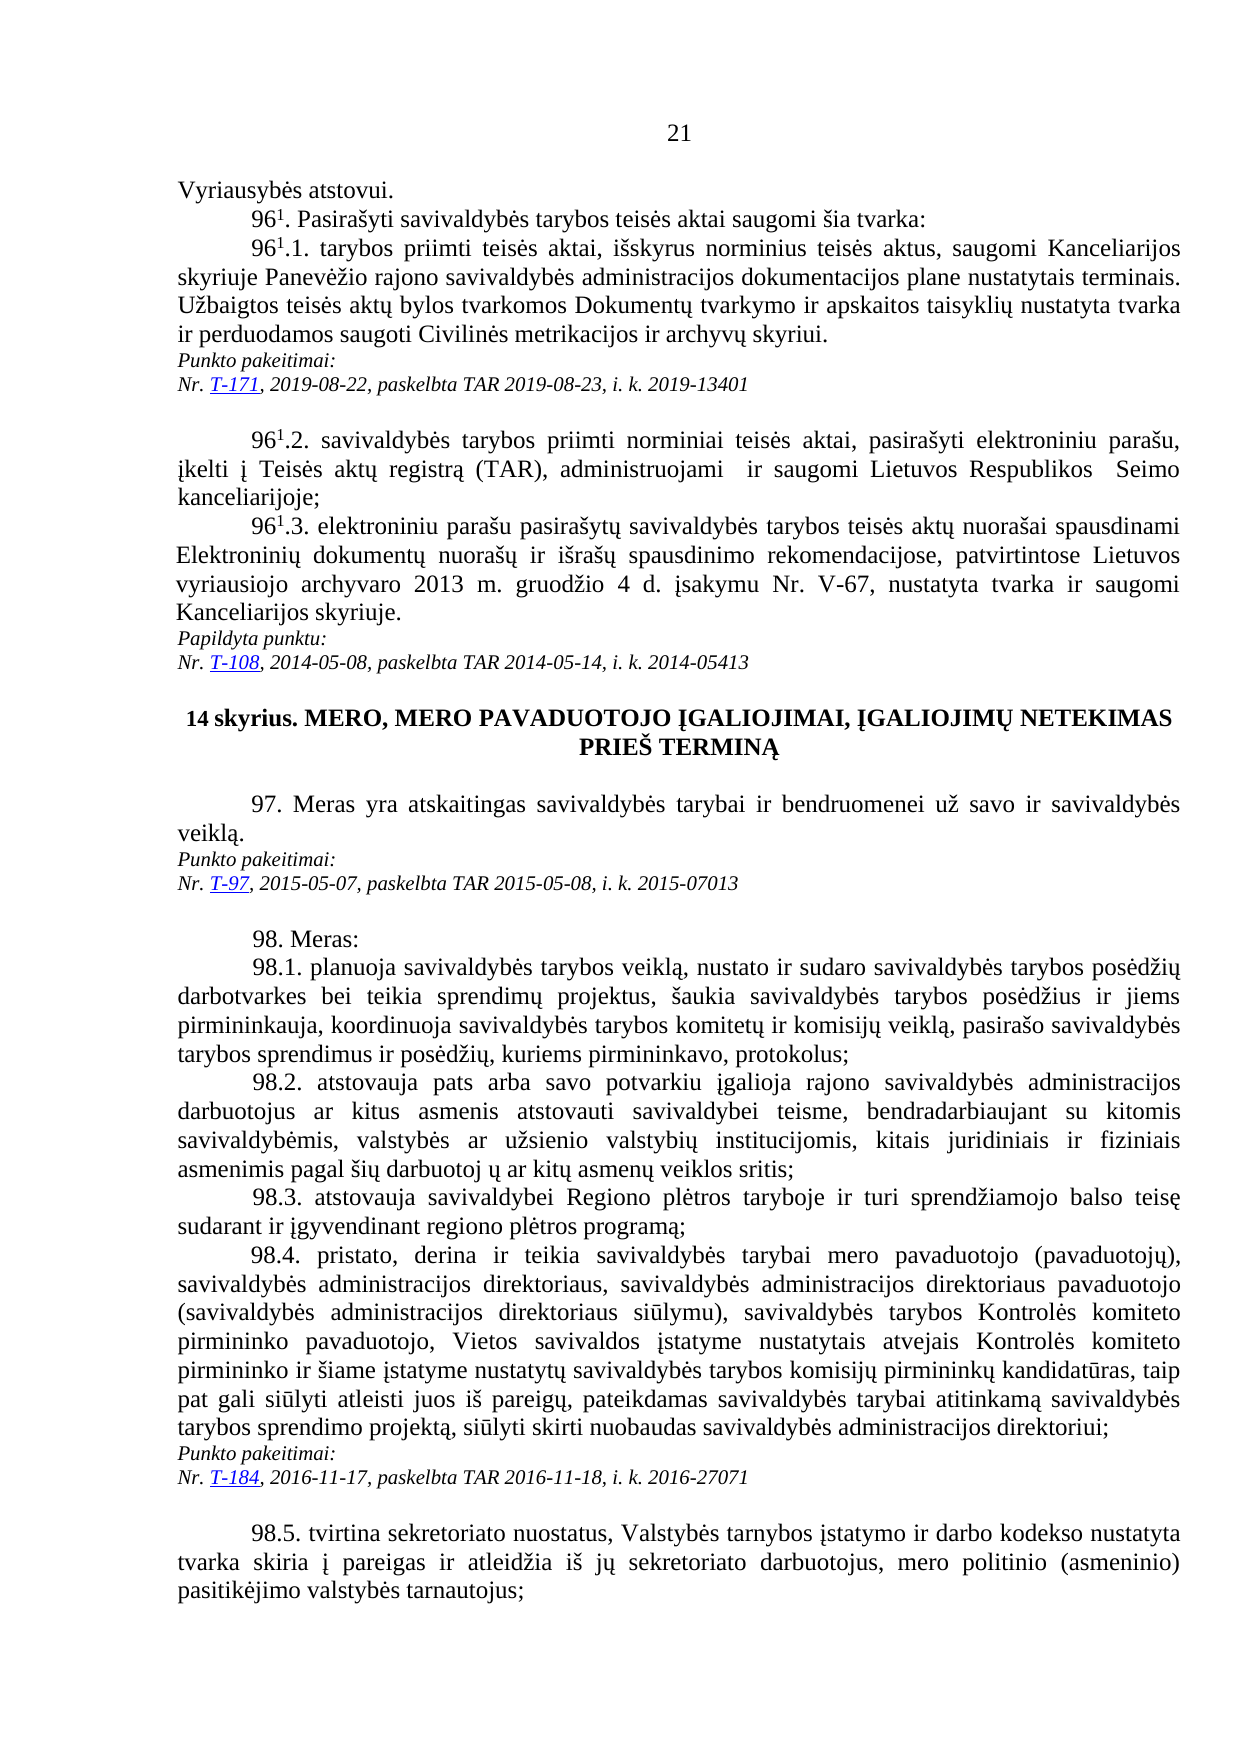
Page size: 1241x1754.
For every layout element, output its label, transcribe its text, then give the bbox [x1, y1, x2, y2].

text Nr. T-97, 2015-05-07, paskelbta TAR 2015-05-08, i. k. 2015-07013 [177, 871, 1181, 895]
text 98.3. atstovauja savivaldybei Regiono plėtros taryboje ir turi sprendžiamojo balso teisę sudarant ir įgyvendinant regiono plėtros programą; [177, 1182, 1181, 1240]
text 98.1. planuoja savivaldybės tarybos veiklą, nustato ir sudaro savivaldybės tarybos posėdžių darbotvarkes bei teikia sprendimų projektus, šaukia savivaldybės tarybos posėdžius ir jiems pirmininkauja, koordinuoja savivaldybės tarybos komitetų ir komisijų veiklą, pasirašo savivaldybės tarybos sprendimus ir posėdžių, kuriems pirmininkavo, protokolus; [177, 952, 1181, 1067]
text 961.2. savivaldybės tarybos priimti norminiai teisės aktai, pasirašyti elektroniniu parašu, įkelti į Teisės aktų registrą (TAR), administruojami ir saugomi Lietuvos Respublikos Seimo kanceliarijoje; [177, 425, 1181, 511]
text 961.3. elektroniniu parašu pasirašytų savivaldybės tarybos teisės aktų nuorašai spausdinami Elektroninių dokumentų nuorašų ir išrašų spausdinimo rekomendacijose, patvirtintose Lietuvos vyriausiojo archyvaro 2013 m. gruodžio 4 d. įsakymu Nr. V-67, nustatyta tvarka ir saugomi Kanceliarijos skyriuje. [176, 511, 1181, 626]
text Papildyta punktu: [177, 626, 1181, 650]
text 98.2. atstovauja pats arba savo potvarkiu įgalioja rajono savivaldybės administracijos darbuotojus ar kitus asmenis atstovauti savivaldybei teisme, bendradarbiaujant su kitomis savivaldybėmis, valstybės ar užsienio valstybių institucijomis, kitais juridiniais ir fiziniais asmenimis pagal šių darbuotoj ų ar kitų asmenų veiklos sritis; [177, 1067, 1181, 1182]
text Nr. T-108, 2014-05-08, paskelbta TAR 2014-05-14, i. k. 2014-05413 [177, 650, 1181, 674]
text 97. Meras yra atskaitingas savivaldybės tarybai ir bendruomenei už savo ir savivaldybės veiklą. [177, 789, 1181, 847]
text Punkto pakeitimai: [177, 348, 1181, 372]
text 961.1. tarybos priimti teisės aktai, išskyrus norminius teisės aktus, saugomi Kanceliarijos skyriuje Panevėžio rajono savivaldybės administracijos dokumentacijos plane nustatytais terminais. Užbaigtos teisės aktų bylos tvarkomos Dokumentų tvarkymo ir apskaitos taisyklių nustatyta tvarka ir perduodamos saugoti Civilinės metrikacijos ir archyvų skyriui. [177, 233, 1181, 348]
text Vyriausybės atstovui. [177, 176, 1181, 204]
text 98.4. pristato, derina ir teikia savivaldybės tarybai mero pavaduotojo (pavaduotojų), savivaldybės administracijos direktoriaus, savivaldybės administracijos direktoriaus pavaduotojo (savivaldybės administracijos direktoriaus siūlymu), savivaldybės tarybos Kontrolės komiteto pirmininko pavaduotojo, Vietos savivaldos įstatyme nustatytais atvejais Kontrolės komiteto pirmininko ir šiame įstatyme nustatytų savivaldybės tarybos komisijų pirmininkų kandidatūras, taip pat gali siūlyti atleisti juos iš pareigų, pateikdamas savivaldybės tarybai atitinkamą savivaldybės tarybos sprendimo projektą, siūlyti skirti nuobaudas savivaldybės administracijos direktoriui; [177, 1240, 1181, 1441]
text Punkto pakeitimai: [177, 1441, 1181, 1465]
text 961. Pasirašyti savivaldybės tarybos teisės aktai saugomi šia tvarka: [177, 204, 1181, 233]
text Nr. T-184, 2016-11-17, paskelbta TAR 2016-11-18, i. k. 2016-27071 [177, 1465, 1181, 1489]
text 98.5. tvirtina sekretoriato nuostatus, Valstybės tarnybos įstatymo ir darbo kodekso nustatyta tvarka skiria į pareigas ir atleidžia iš jų sekretoriato darbuotojus, mero politinio (asmeninio) pasitikėjimo valstybės tarnautojus; [177, 1518, 1181, 1604]
text Punkto pakeitimai: [177, 847, 1181, 871]
text 98. Meras: [177, 924, 1181, 952]
text Nr. T-171, 2019-08-22, paskelbta TAR 2019-08-23, i. k. 2019-13401 [177, 372, 1181, 396]
text 14 skyrius. MERO, MERO PAVADUOTOJO ĮGALIOJIMAI, ĮGALIOJIMŲ NETEKIMAS PRIEŠ TERMINĄ [177, 703, 1181, 761]
